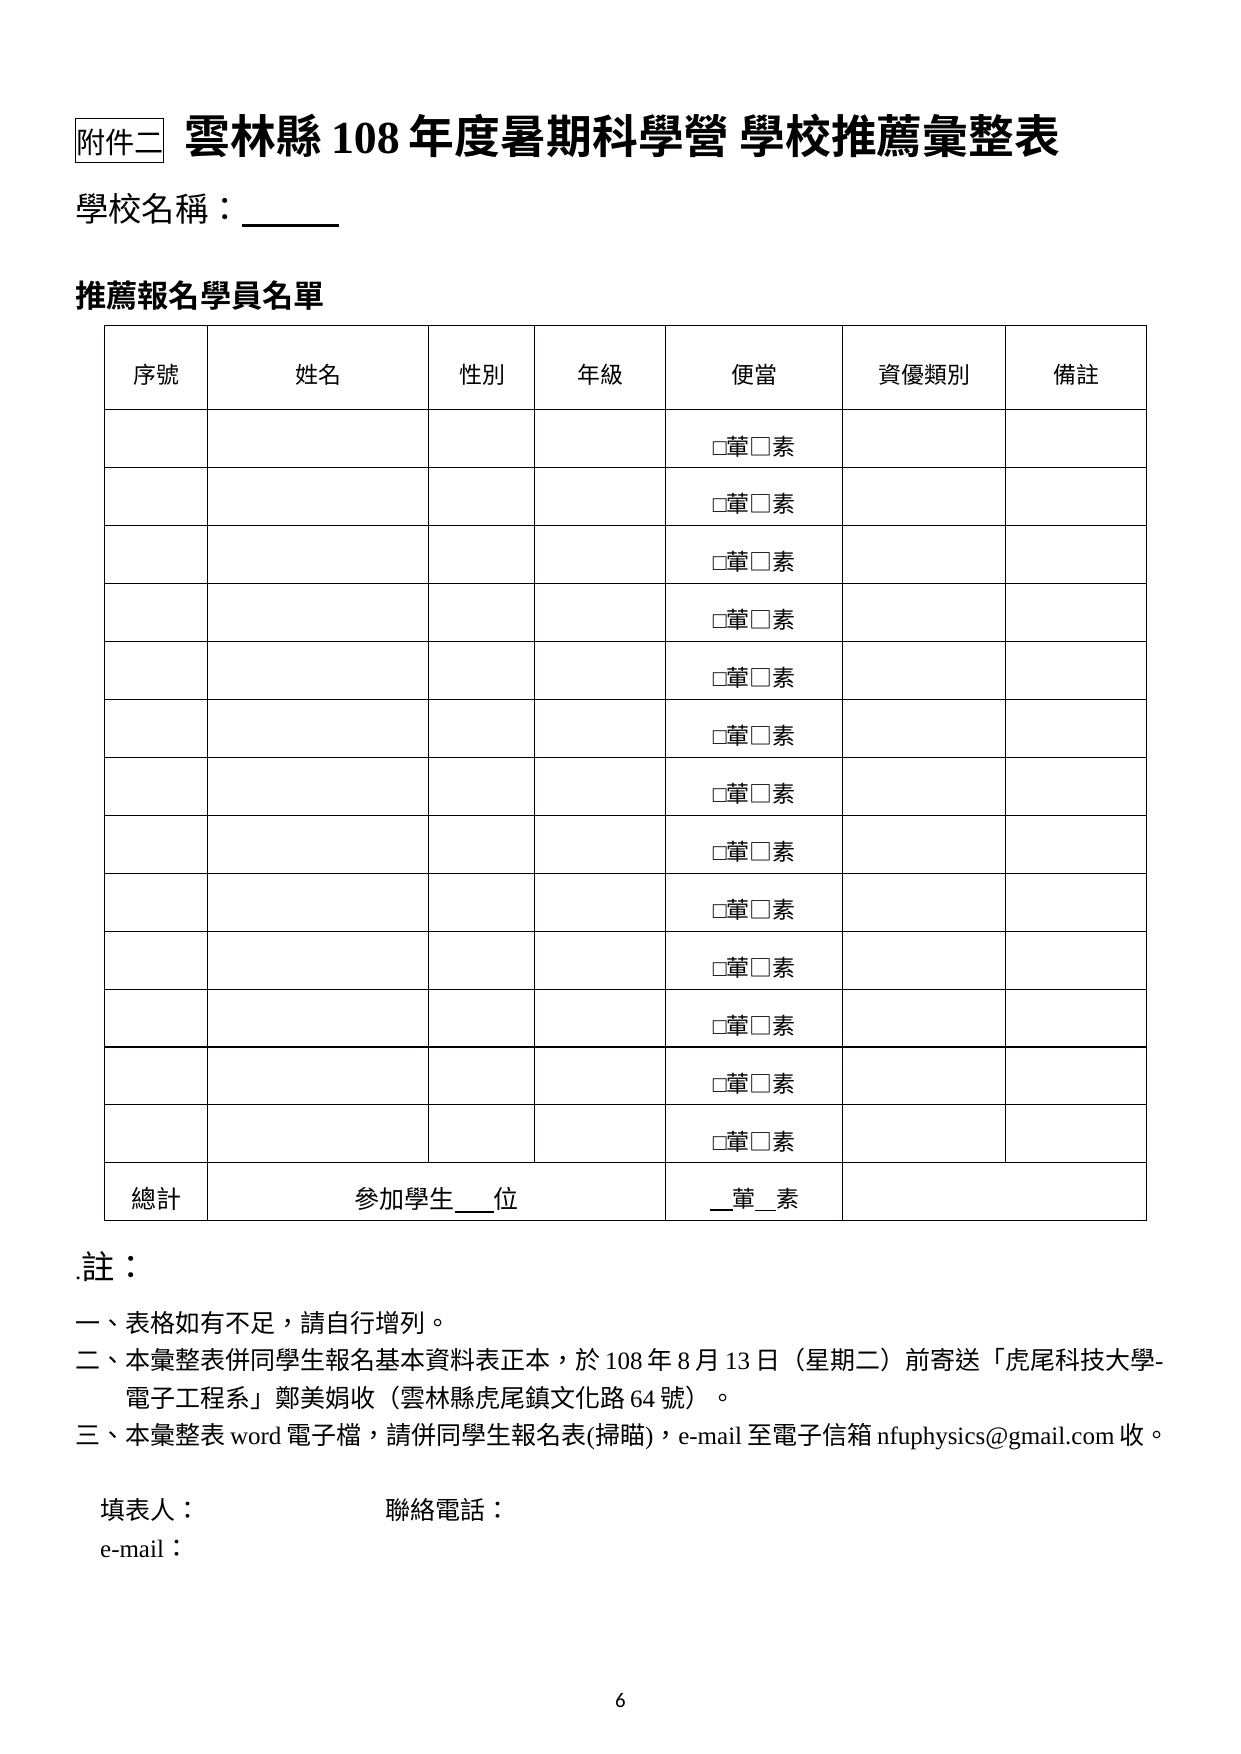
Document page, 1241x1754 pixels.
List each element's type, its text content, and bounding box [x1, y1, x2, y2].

table_cell [208, 816, 428, 873]
table_cell [105, 874, 207, 931]
table_cell [843, 990, 1005, 1046]
table_cell [1006, 700, 1146, 757]
table_cell [843, 1105, 1005, 1162]
table_cell □葷□素 [666, 700, 842, 757]
table_cell [535, 874, 665, 931]
table_header 序號 [105, 326, 207, 409]
table_cell [208, 526, 428, 583]
table_cell [429, 1105, 534, 1162]
table_header 備註 [1006, 326, 1146, 409]
table_cell [105, 700, 207, 757]
table_cell [208, 642, 428, 699]
table_cell [843, 584, 1005, 641]
table_cell [535, 526, 665, 583]
table_cell □葷□素 [666, 932, 842, 988]
table_cell [429, 642, 534, 699]
table_cell [843, 410, 1005, 467]
table_cell [429, 526, 534, 583]
table_cell [429, 990, 534, 1046]
table_cell [208, 758, 428, 815]
table_cell [535, 1105, 665, 1162]
table_header 年級 [535, 326, 665, 409]
text .註： [75, 1221, 1165, 1296]
table_cell [429, 468, 534, 525]
table_cell [208, 990, 428, 1046]
table_cell [1006, 1105, 1146, 1162]
table_cell [429, 584, 534, 641]
table_cell [1006, 816, 1146, 873]
table_cell [843, 816, 1005, 873]
text 填表人： 聯絡電話： [75, 1484, 1165, 1521]
table_cell [208, 700, 428, 757]
table_cell [535, 1048, 665, 1104]
table_cell [535, 932, 665, 988]
table_cell [208, 468, 428, 525]
table_cell □葷□素 [666, 468, 842, 525]
table_cell [1006, 874, 1146, 931]
table_cell [429, 700, 534, 757]
table_cell [1006, 758, 1146, 815]
text 推薦報名學員名單 [75, 250, 1165, 325]
text 附件二 雲林縣108年度暑期科學營 學校推薦彙整表 [75, 89, 1165, 164]
table_cell 總計 [105, 1163, 207, 1220]
table_cell □葷□素 [666, 642, 842, 699]
table_cell [105, 758, 207, 815]
table_cell [843, 932, 1005, 988]
table_cell 葷 素 [666, 1163, 842, 1220]
table_cell [429, 816, 534, 873]
table_cell [843, 1163, 1146, 1220]
table_cell [208, 584, 428, 641]
table_cell [208, 932, 428, 988]
table_cell [843, 526, 1005, 583]
table_cell □葷□素 [666, 410, 842, 467]
text 三、本彙整表word電子檔，請併同學生報名表(掃瞄)，e-mail至電子信箱nfuphysics@gmail.com收。 [75, 1409, 1165, 1446]
table_cell [843, 874, 1005, 931]
table_cell [105, 584, 207, 641]
table_cell [1006, 1048, 1146, 1104]
table_cell [1006, 468, 1146, 525]
table_cell [208, 1105, 428, 1162]
table_cell [535, 410, 665, 467]
table_cell [105, 990, 207, 1046]
table_cell [1006, 932, 1146, 988]
table_cell [105, 410, 207, 467]
table_cell [105, 816, 207, 873]
table_cell [105, 642, 207, 699]
table_cell [843, 468, 1005, 525]
table_cell □葷□素 [666, 526, 842, 583]
table_cell [843, 758, 1005, 815]
table_header 資優類別 [843, 326, 1005, 409]
table_cell [535, 468, 665, 525]
table_cell □葷□素 [666, 1048, 842, 1104]
table_cell [535, 816, 665, 873]
table_cell □葷□素 [666, 816, 842, 873]
table_cell [429, 410, 534, 467]
table_cell [105, 1048, 207, 1104]
table_header 便當 [666, 326, 842, 409]
text 一、表格如有不足，請自行增列。 [75, 1296, 1165, 1334]
table_cell [105, 1105, 207, 1162]
table_cell [1006, 584, 1146, 641]
table_cell [535, 990, 665, 1046]
table_cell 參加學生 位 [208, 1163, 665, 1220]
table_header 性別 [429, 326, 534, 409]
table_cell [429, 932, 534, 988]
text e-mail： [75, 1521, 1165, 1559]
table_cell [535, 700, 665, 757]
table_cell [1006, 642, 1146, 699]
table_cell [429, 874, 534, 931]
table_cell [843, 642, 1005, 699]
table_cell □葷□素 [666, 990, 842, 1046]
table_cell [1006, 410, 1146, 467]
table_cell □葷□素 [666, 584, 842, 641]
table_cell [1006, 990, 1146, 1046]
table_cell [843, 700, 1005, 757]
table_cell [105, 932, 207, 988]
table_cell [105, 526, 207, 583]
table_cell [535, 758, 665, 815]
table_cell [843, 1048, 1005, 1104]
table_cell [208, 410, 428, 467]
table_cell □葷□素 [666, 758, 842, 815]
table_cell [105, 468, 207, 525]
table_cell □葷□素 [666, 1105, 842, 1162]
table_cell [1006, 526, 1146, 583]
text 二、本彙整表併同學生報名基本資料表正本，於108年8月13日（星期二）前寄送「虎尾科技大學-電子工程系」鄭美娟收（雲林縣虎尾鎮文化路64號）。 [75, 1334, 1165, 1409]
table_header 姓名 [208, 326, 428, 409]
table_cell [535, 584, 665, 641]
table_cell [429, 1048, 534, 1104]
table_cell [429, 758, 534, 815]
table_cell [208, 874, 428, 931]
table_cell [208, 1048, 428, 1104]
table_cell □葷□素 [666, 874, 842, 931]
table_cell [535, 642, 665, 699]
text 學校名稱： [75, 183, 1165, 231]
